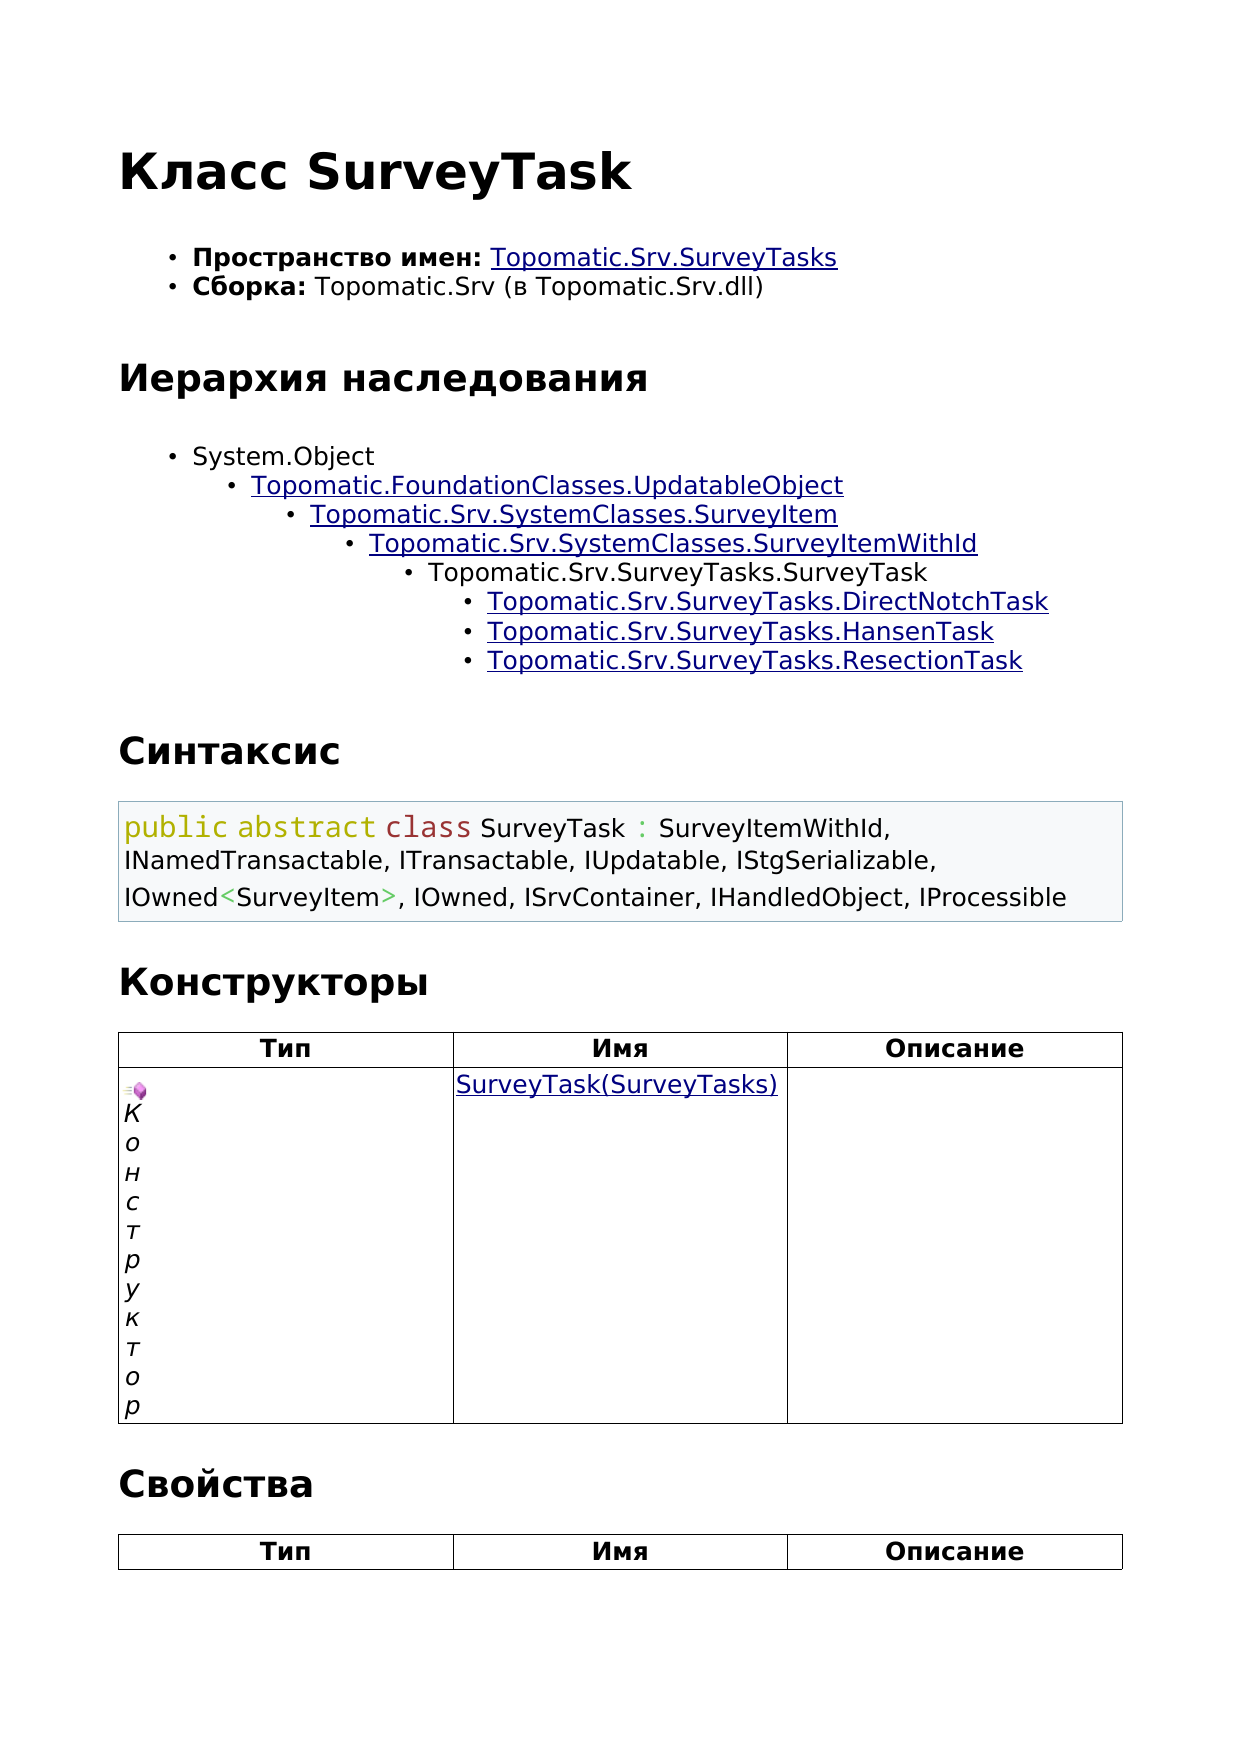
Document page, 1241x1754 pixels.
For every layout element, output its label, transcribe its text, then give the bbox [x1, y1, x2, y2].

list Topomatic.Srv.SurveyTasks.ResectionTask [472, 646, 1122, 675]
subtitle Иерархия наследования [118, 356, 1122, 400]
subtitle Класс SurveyTask [118, 143, 1122, 201]
list System.Object [177, 442, 1122, 471]
list Topomatic.Srv.SurveyTasks.HansenTask [472, 617, 1122, 646]
table_header Тип [119, 1535, 453, 1569]
list Сборка: Topomatic.Srv (в Topomatic.Srv.dll) [177, 272, 1122, 302]
list Topomatic.Srv.SurveyTasks.SurveyTask [413, 558, 1122, 588]
table_header Имя [454, 1033, 787, 1067]
table_cell [119, 1068, 453, 1423]
table_header Имя [454, 1535, 787, 1569]
table_header Тип [119, 1033, 453, 1067]
subtitle Синтаксис [118, 729, 1122, 773]
list Topomatic.FoundationClasses.UpdatableObject [236, 471, 1122, 500]
list Пространство имен: Topomatic.Srv.SurveyTasks [177, 243, 1122, 272]
table_cell SurveyTask(SurveyTasks) [454, 1068, 787, 1423]
table_header Описание [788, 1535, 1122, 1569]
table_header public abstract class SurveyTask : SurveyItemWithId, INamedTransactable, ITransactable, IUpdatable, IStgSerializable, IOwned<SurveyItem>, IOwned, ISrvContainer, IHandledObject, IProcessible [119, 802, 1122, 921]
list Topomatic.Srv.SystemClasses.SurveyItemWithId [354, 529, 1122, 558]
subtitle Конструкторы [118, 961, 1122, 1004]
subtitle Свойства [118, 1463, 1122, 1507]
table_cell [788, 1068, 1122, 1423]
list Topomatic.Srv.SystemClasses.SurveyItem [295, 500, 1122, 529]
list Topomatic.Srv.SurveyTasks.DirectNotchTask [472, 588, 1122, 617]
table_header Описание [788, 1033, 1122, 1067]
picture [121, 1082, 147, 1100]
